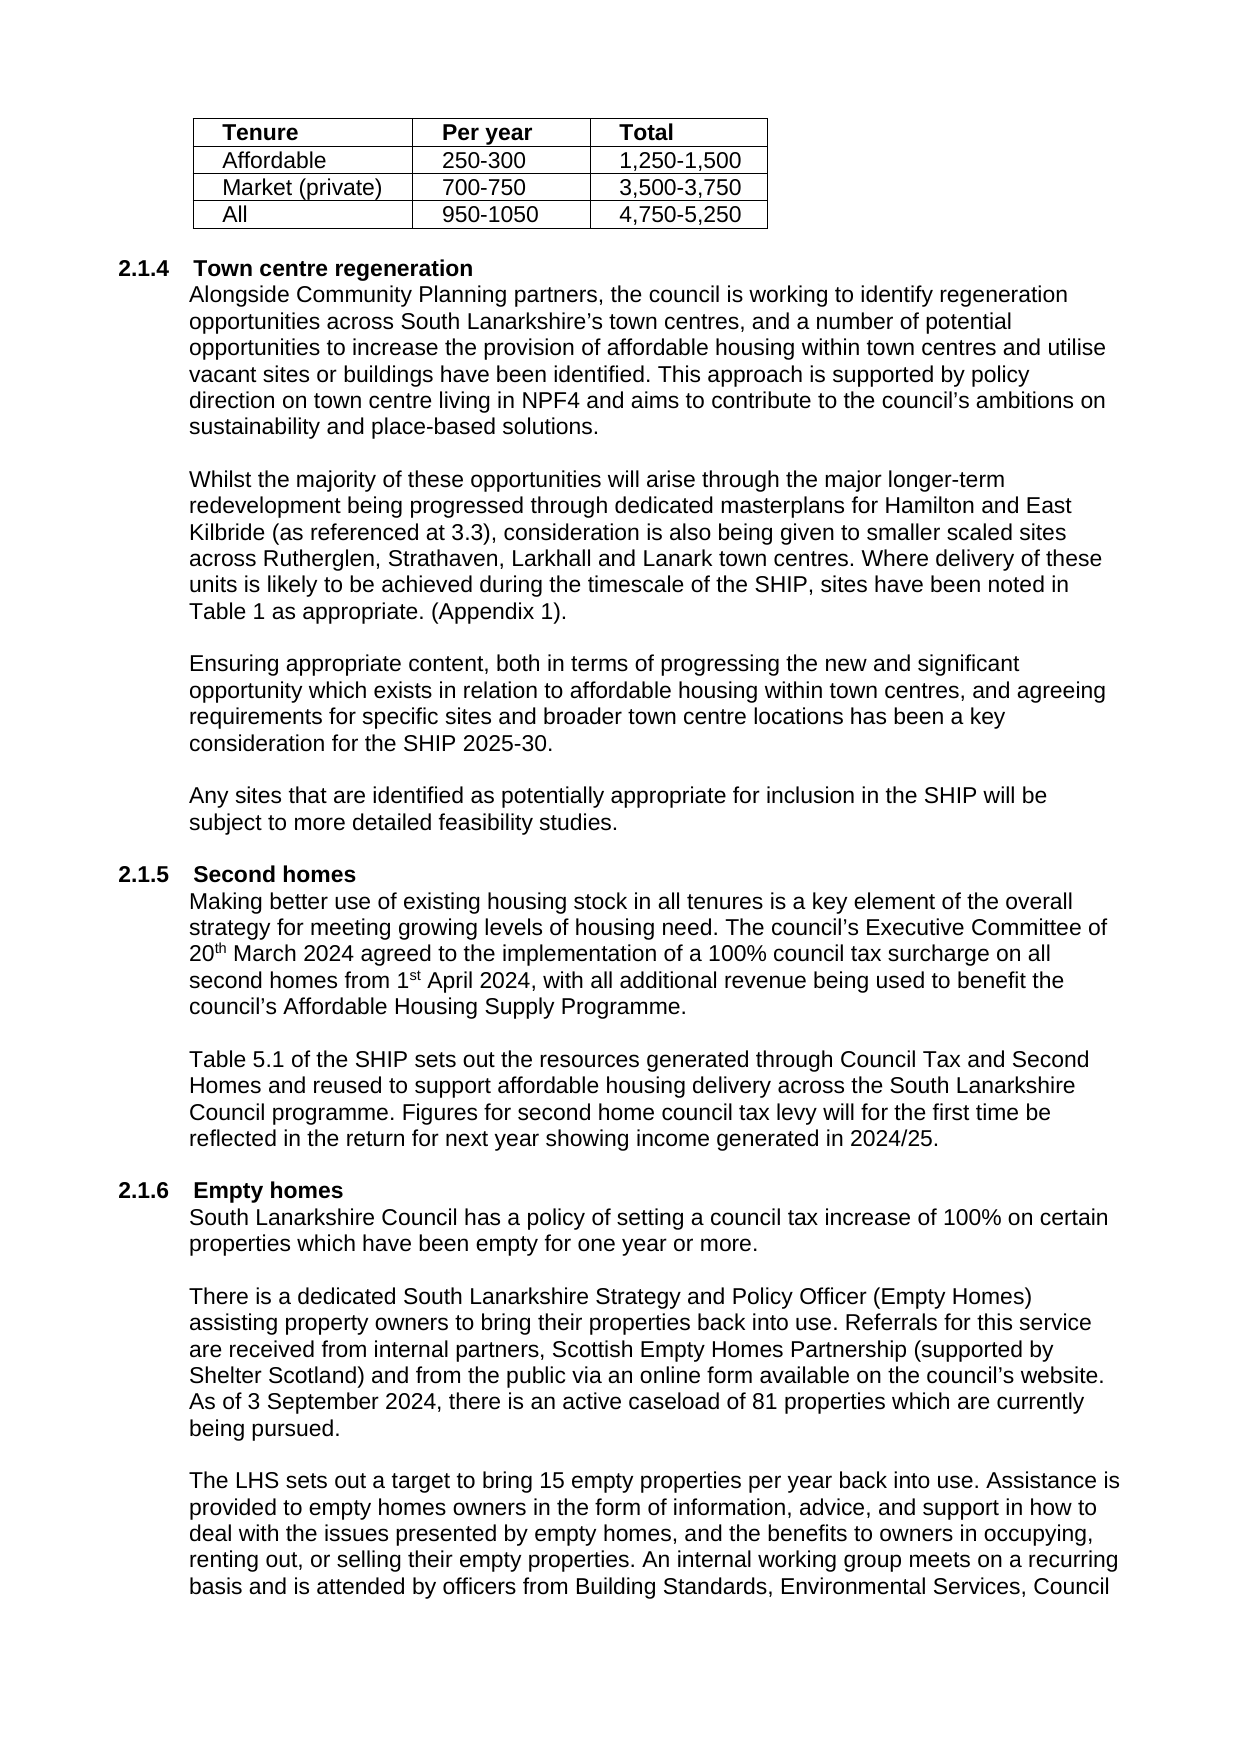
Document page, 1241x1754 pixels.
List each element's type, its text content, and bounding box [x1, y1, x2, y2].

table_header Tenure [194, 119, 412, 146]
text There is a dedicated South Lanarkshire Strategy and Policy Officer (Empty Homes) assisting property owners to bring their properties back into use. Referrals for this service are received from internal partners, Scottish Empty Homes Partnership (supported by Shelter Scotland) and from the public via an online form available on the council’s website. As of 3 September 2024, there is an active caseload of 81 properties which are currently being pursued. [189, 1283, 1122, 1441]
subtitle 2.1.6 Empty homes [118, 1177, 1122, 1204]
table_cell 250-300 [413, 147, 590, 173]
text South Lanarkshire Council has a policy of setting a council tax increase of 100% on certain properties which have been empty for one year or more. [189, 1204, 1122, 1257]
text Table 5.1 of the SHIP sets out the resources generated through Council Tax and Second Homes and reused to support affordable housing delivery across the South Lanarkshire Council programme. Figures for second home council tax levy will for the first time be reflected in the return for next year showing income generated in 2024/25. [189, 1046, 1122, 1151]
table_cell 3,500-3,750 [591, 174, 767, 200]
table_cell Affordable [194, 147, 412, 173]
subtitle 2.1.5 Second homes [118, 861, 1122, 888]
text Whilst the majority of these opportunities will arise through the major longer-term redevelopment being progressed through dedicated masterplans for Hamilton and East Kilbride (as referenced at 3.3), consideration is also being given to smaller scaled sites across Rutherglen, Strathaven, Larkhall and Lanark town centres. Where delivery of these units is likely to be achieved during the timescale of the SHIP, sites have been noted in Table 1 as appropriate. (Appendix 1). [189, 466, 1122, 624]
table_cell 4,750-5,250 [591, 201, 767, 228]
subtitle 2.1.4 Town centre regeneration [118, 255, 1122, 281]
text Alongside Community Planning partners, the council is working to identify regeneration opportunities across South Lanarkshire’s town centres, and a number of potential opportunities to increase the provision of affordable housing within town centres and utilise vacant sites or buildings have been identified. This approach is supported by policy direction on town centre living in NPF4 and aims to contribute to the council’s ambitions on sustainability and place-based solutions. [189, 281, 1122, 439]
table_header Total [591, 119, 767, 146]
table_cell 950-1050 [413, 201, 590, 228]
text Any sites that are identified as potentially appropriate for inclusion in the SHIP will be subject to more detailed feasibility studies. [189, 782, 1122, 835]
table_header Per year [413, 119, 590, 146]
table_cell Market (private) [194, 174, 412, 200]
table_cell All [194, 201, 412, 228]
text Making better use of existing housing stock in all tenures is a key element of the overall strategy for meeting growing levels of housing need. The council’s Executive Committee of 20th March 2024 agreed to the implementation of a 100% council tax surcharge on all second homes from 1st April 2024, with all additional revenue being used to benefit the council’s Affordable Housing Supply Programme. [189, 888, 1122, 1019]
table_cell 1,250-1,500 [591, 147, 767, 173]
text Ensuring appropriate content, both in terms of progressing the new and significant opportunity which exists in relation to affordable housing within town centres, and agreeing requirements for specific sites and broader town centre locations has been a key consideration for the SHIP 2025-30. [189, 650, 1122, 756]
text The LHS sets out a target to bring 15 empty properties per year back into use. Assistance is provided to empty homes owners in the form of information, advice, and support in how to deal with the issues presented by empty homes, and the benefits to owners in occupying, renting out, or selling their empty properties. An internal working group meets on a recurring basis and is attended by officers from Building Standards, Environmental Services, Council [189, 1467, 1122, 1599]
table_cell 700-750 [413, 174, 590, 200]
